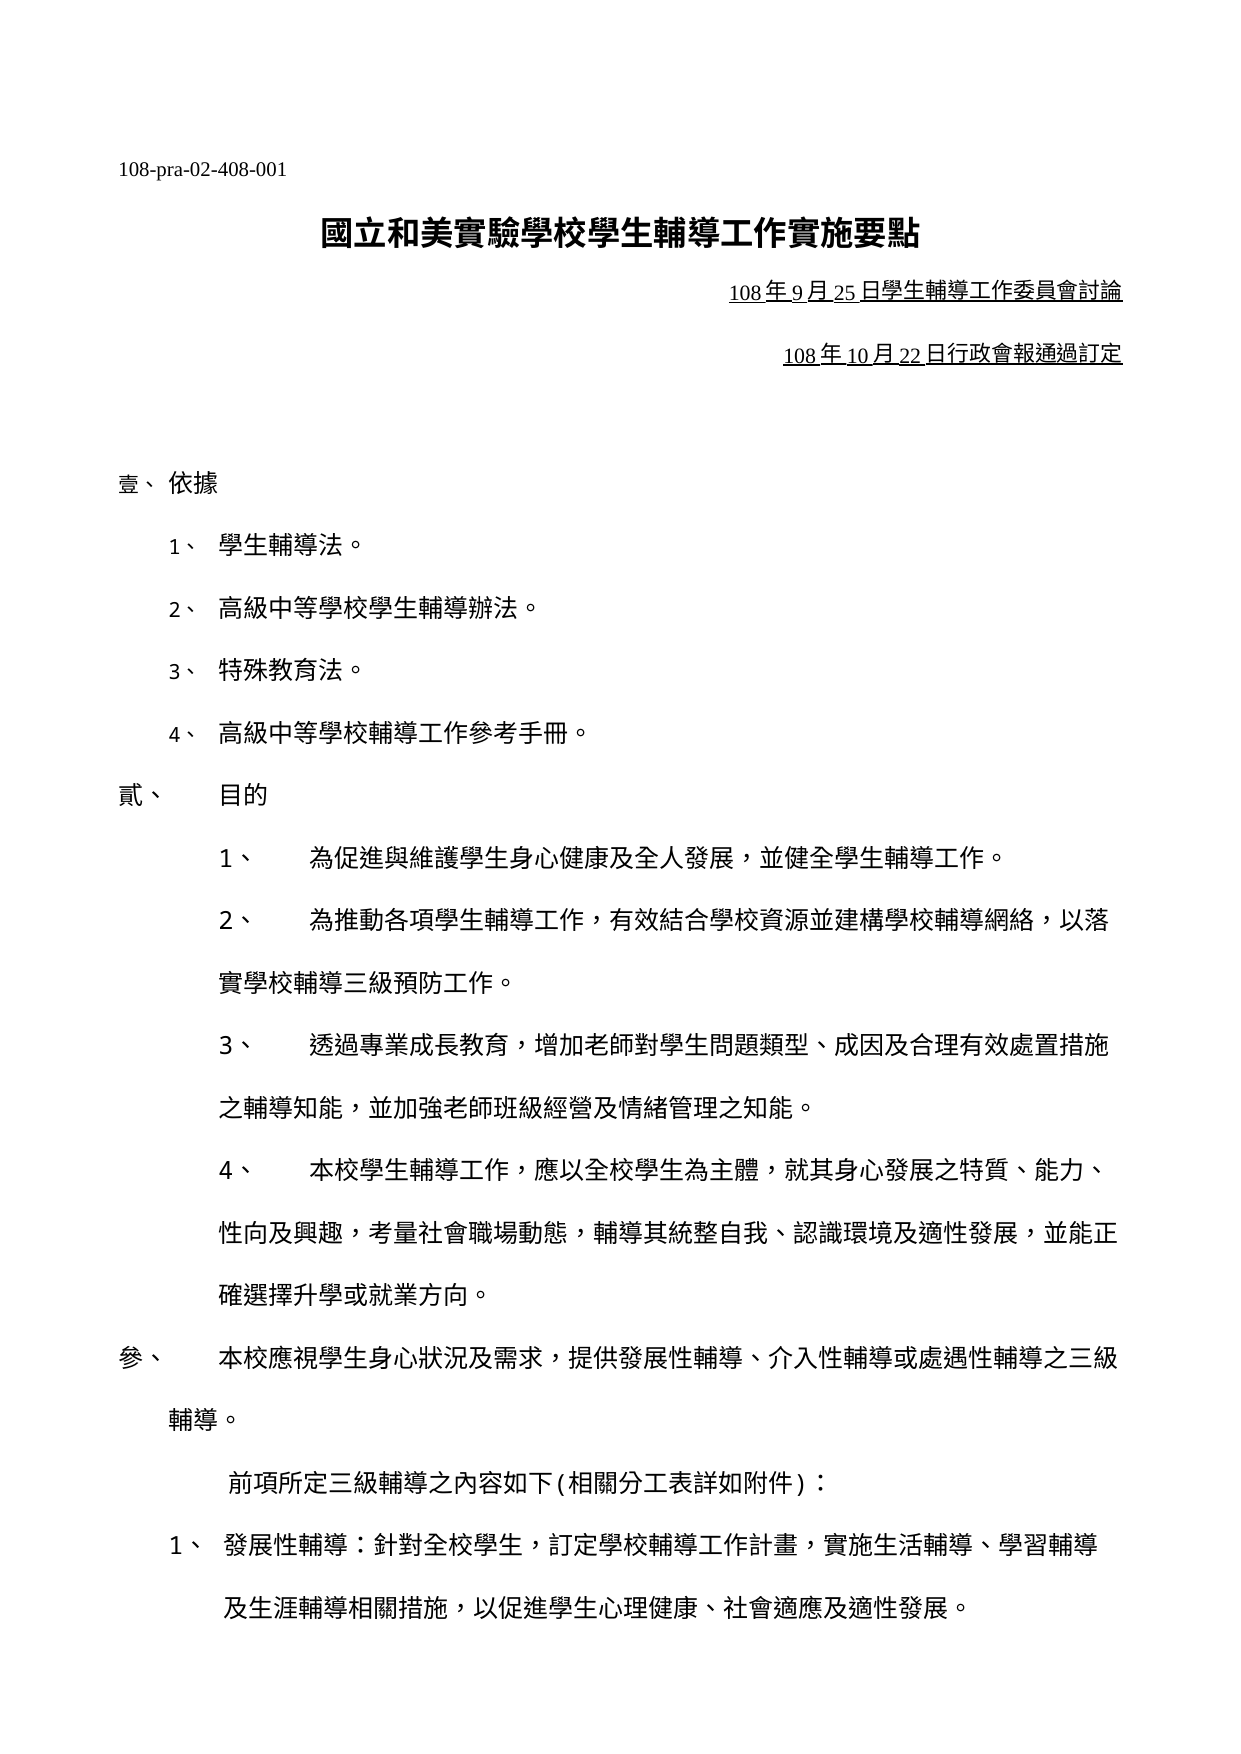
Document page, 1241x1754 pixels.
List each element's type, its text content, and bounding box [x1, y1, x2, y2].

list 依據 [118, 439, 1122, 502]
list 為推動各項學生輔導工作，有效結合學校資源並建構學校輔導網絡，以落實學校輔導三級預防工作。 [218, 877, 1122, 1002]
list 為促進與維護學生身心健康及全人發展，並健全學生輔導工作。 [218, 814, 1122, 877]
list 發展性輔導：針對全校學生，訂定學校輔導工作計畫，實施生活輔導、學習輔導及生涯輔導相關措施，以促進學生心理健康、社會適應及適性發展。 [168, 1502, 1122, 1627]
list 透過專業成長教育，增加老師對學生問題類型、成因及合理有效處置措施之輔導知能，並加強老師班級經營及情緒管理之知能。 [218, 1002, 1122, 1127]
list 特殊教育法。 [168, 627, 1122, 689]
list 目的 [118, 752, 1122, 814]
text 前項所定三級輔導之內容如下(相關分工表詳如附件)： [168, 1439, 1122, 1502]
text 108年10月22日行政會報通過訂定 [118, 314, 1122, 377]
list 高級中等學校學生輔導辦法。 [168, 564, 1122, 627]
list 高級中等學校輔導工作參考手冊。 [168, 689, 1122, 752]
text 108-pra-02-408-001 [118, 127, 1122, 189]
list 學生輔導法。 [168, 502, 1122, 564]
text 108年9月25日學生輔導工作委員會討論 [118, 252, 1122, 314]
text 國立和美實驗學校學生輔導工作實施要點 [118, 189, 1122, 252]
list 本校學生輔導工作，應以全校學生為主體，就其身心發展之特質、能力、性向及興趣，考量社會職場動態，輔導其統整自我、認識環境及適性發展，並能正確選擇升學或就業方向。 [218, 1127, 1122, 1314]
list 本校應視學生身心狀況及需求，提供發展性輔導、介入性輔導或處遇性輔導之三級輔導。 [118, 1314, 1122, 1439]
